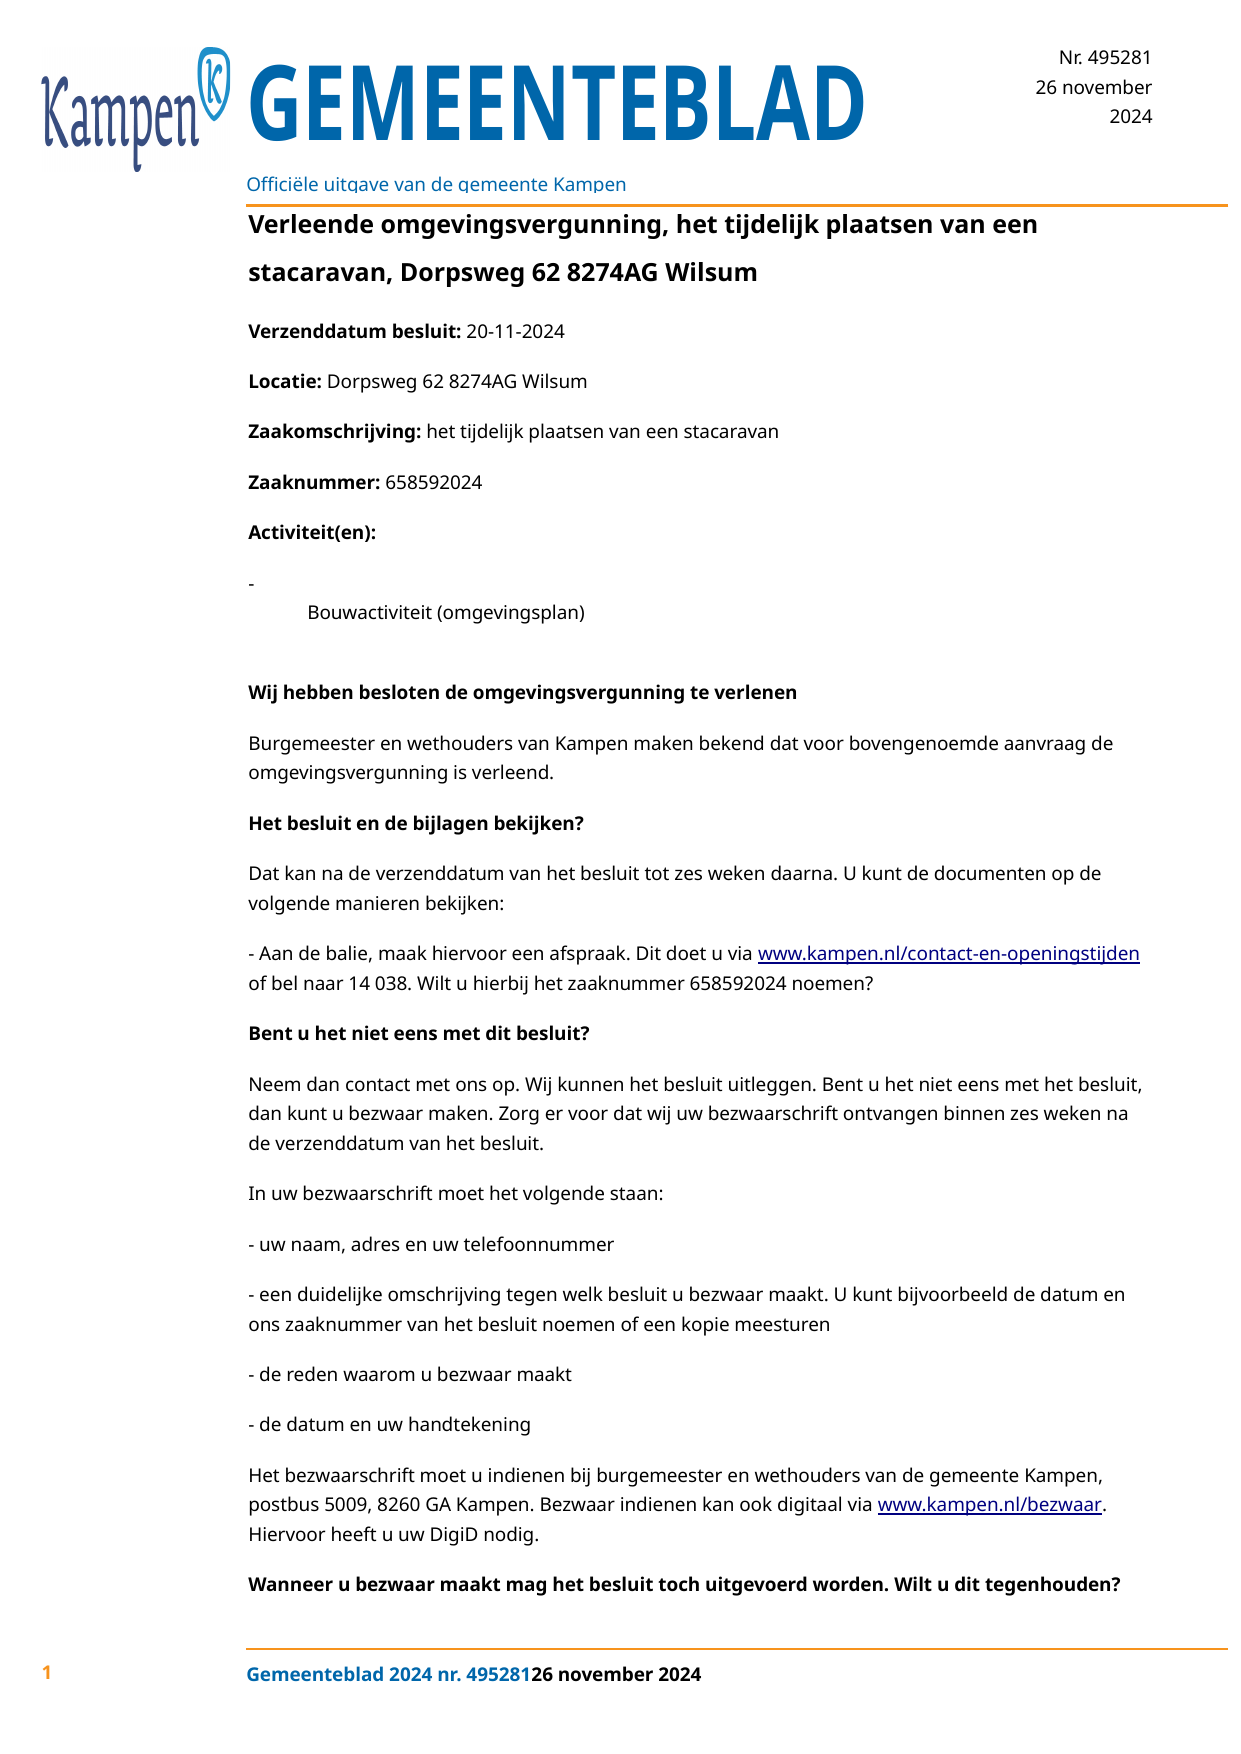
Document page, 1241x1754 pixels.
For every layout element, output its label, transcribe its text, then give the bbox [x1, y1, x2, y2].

text - de datum en uw handtekening [248, 1412, 1152, 1437]
text Verzenddatum besluit: 20-11-2024 [248, 318, 1152, 344]
text Bent u het niet eens met dit besluit? [248, 1020, 1152, 1046]
text - uw naam, adres en uw telefoonnummer [248, 1231, 1152, 1257]
list Bouwactiviteit (omgevingsplan) [248, 599, 1152, 625]
text Activiteit(en): [248, 519, 1152, 545]
text Zaakomschrijving: het tijdelijk plaatsen van een stacaravan [248, 419, 1152, 444]
text Zaaknummer: 658592024 [248, 469, 1152, 495]
text - Aan de balie, maak hiervoor een afspraak. Dit doet u via www.kampen.nl/contact-en-openingstijden of bel naar 14 038. Wilt u hierbij het zaaknummer 658592024 noemen? [248, 940, 1152, 996]
text Burgemeester en wethouders van Kampen maken bekend dat voor bovengenoemde aanvraag de omgevingsvergunning is verleend. [248, 730, 1152, 785]
text Wij hebben besloten de omgevingsvergunning te verlenen [248, 679, 1152, 705]
text Neem dan contact met ons op. Wij kunnen het besluit uitleggen. Bent u het niet eens met het besluit, dan kunt u bezwaar maken. Zorg er voor dat wij uw bezwaarschrift ontvangen binnen zes weken na de verzenddatum van het besluit. [248, 1071, 1152, 1156]
text Verleende omgevingsvergunning, het tijdelijk plaatsen van een stacaravan, Dorpsweg 62 8274AG Wilsum [248, 207, 1152, 288]
text - de reden waarom u bezwaar maakt [248, 1361, 1152, 1387]
text - een duidelijke omschrijving tegen welk besluit u bezwaar maakt. U kunt bijvoorbeeld de datum en ons zaaknummer van het besluit noemen of een kopie meesturen [248, 1281, 1152, 1337]
picture [41, 47, 231, 172]
text In uw bezwaarschrift moet het volgende staan: [248, 1180, 1152, 1206]
text Wanneer u bezwaar maakt mag het besluit toch uitgevoerd worden. Wilt u dit tegenhouden? [248, 1572, 1152, 1597]
text Het besluit en de bijlagen bekijken? [248, 810, 1152, 836]
text Het bezwaarschrift moet u indienen bij burgemeester en wethouders van de gemeente Kampen, postbus 5009, 8260 GA Kampen. Bezwaar indienen kan ook digitaal via www.kampen.nl/bezwaar. Hiervoor heeft u uw DigiD nodig. [248, 1462, 1152, 1547]
text Locatie: Dorpsweg 62 8274AG Wilsum [248, 368, 1152, 394]
text Dat kan na de verzenddatum van het besluit tot zes weken daarna. U kunt de documenten op de volgende manieren bekijken: [248, 860, 1152, 916]
